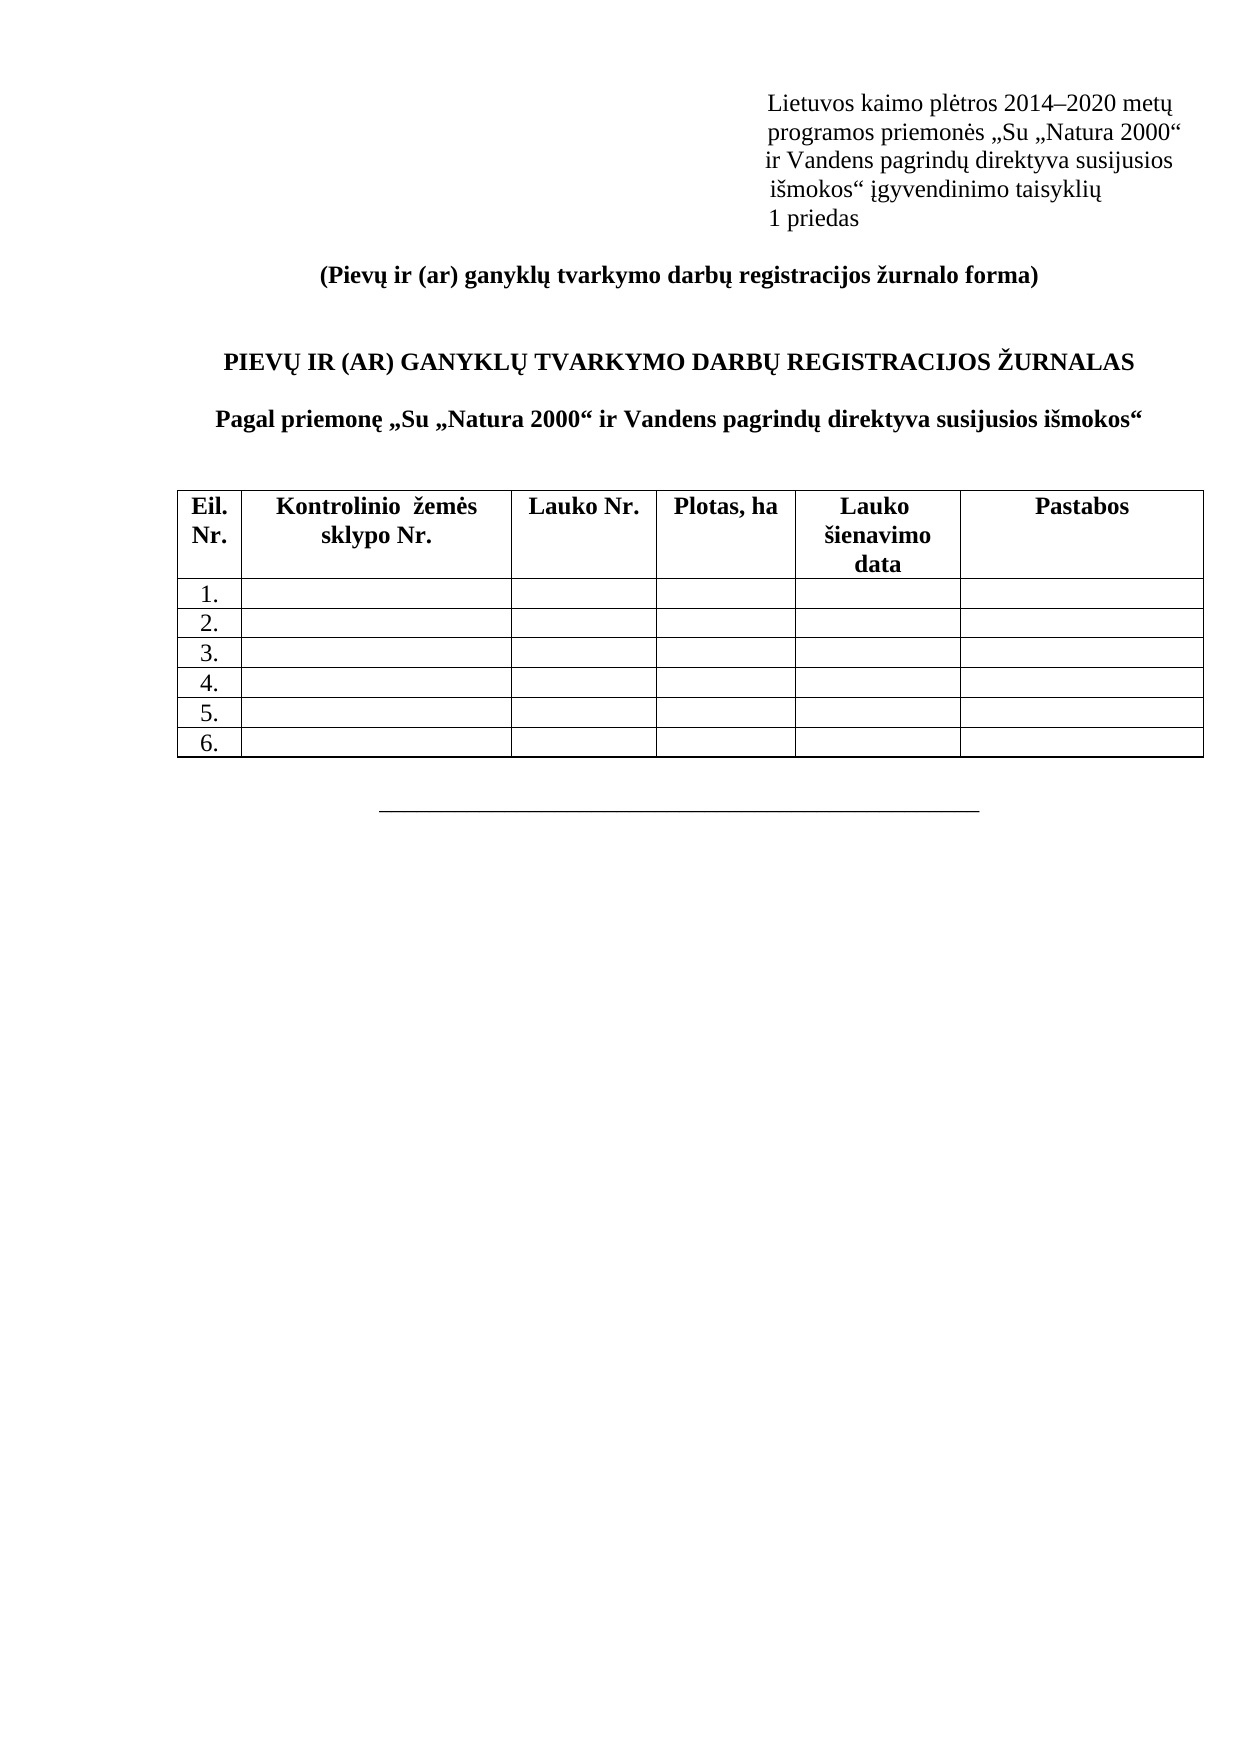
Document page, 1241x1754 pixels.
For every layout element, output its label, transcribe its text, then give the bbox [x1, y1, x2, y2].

table_cell [961, 728, 1203, 756]
table_header Lauko Nr. [512, 491, 656, 578]
table_cell [657, 698, 795, 727]
table_cell [796, 609, 960, 637]
text Lietuvos kaimo plėtros 2014–2020 metų [177, 88, 1181, 117]
table_cell [657, 728, 795, 756]
table_cell [242, 698, 511, 727]
table_cell 2. [178, 609, 241, 637]
text PIEVŲ IR (AR) GANYKLŲ TVARKYMO DARBŲ REGISTRACIJOS ŽURNALAS [177, 347, 1181, 375]
table_cell [242, 638, 511, 667]
table_cell [796, 728, 960, 756]
table_header Eil. Nr. [178, 491, 241, 578]
table_cell [961, 579, 1203, 607]
table_cell 6. [178, 728, 241, 756]
table_cell 1. [178, 579, 241, 607]
table_cell [512, 728, 656, 756]
table_cell [796, 668, 960, 697]
text išmokos“ įgyvendinimo taisyklių [177, 174, 1181, 203]
text (Pievų ir (ar) ganyklų tvarkymo darbų registracijos žurnalo forma) [177, 260, 1181, 289]
table_cell [961, 668, 1203, 697]
table_cell [796, 579, 960, 607]
text ir Vandens pagrindų direktyva susijusios [177, 145, 1181, 174]
table_header Kontrolinio žemės sklypo Nr. [242, 491, 511, 578]
table_cell [961, 698, 1203, 727]
table_cell [961, 638, 1203, 667]
table_cell [796, 698, 960, 727]
text 1 priedas [177, 203, 1181, 232]
table_cell [512, 638, 656, 667]
table_cell [512, 668, 656, 697]
table_cell 4. [178, 668, 241, 697]
text ________________________________________________ [177, 786, 1181, 815]
table_cell [242, 579, 511, 607]
text programos priemonės „Su „Natura 2000“ [177, 117, 1181, 145]
table_cell [512, 609, 656, 637]
table_cell [657, 668, 795, 697]
text Pagal priemonę „Su „Natura 2000“ ir Vandens pagrindų direktyva susijusios išmokos“ [177, 404, 1181, 433]
table_cell [657, 579, 795, 607]
table_cell [657, 638, 795, 667]
table_cell [242, 609, 511, 637]
table_cell [796, 638, 960, 667]
table_cell [242, 668, 511, 697]
table_cell [657, 609, 795, 637]
table_cell [512, 579, 656, 607]
table_cell 5. [178, 698, 241, 727]
table_cell [242, 728, 511, 756]
table_cell 3. [178, 638, 241, 667]
table_header Pastabos [961, 491, 1203, 578]
table_cell [512, 698, 656, 727]
table_header Plotas, ha [657, 491, 795, 578]
table_cell [961, 609, 1203, 637]
table_header Lauko šienavimo data [796, 491, 960, 578]
